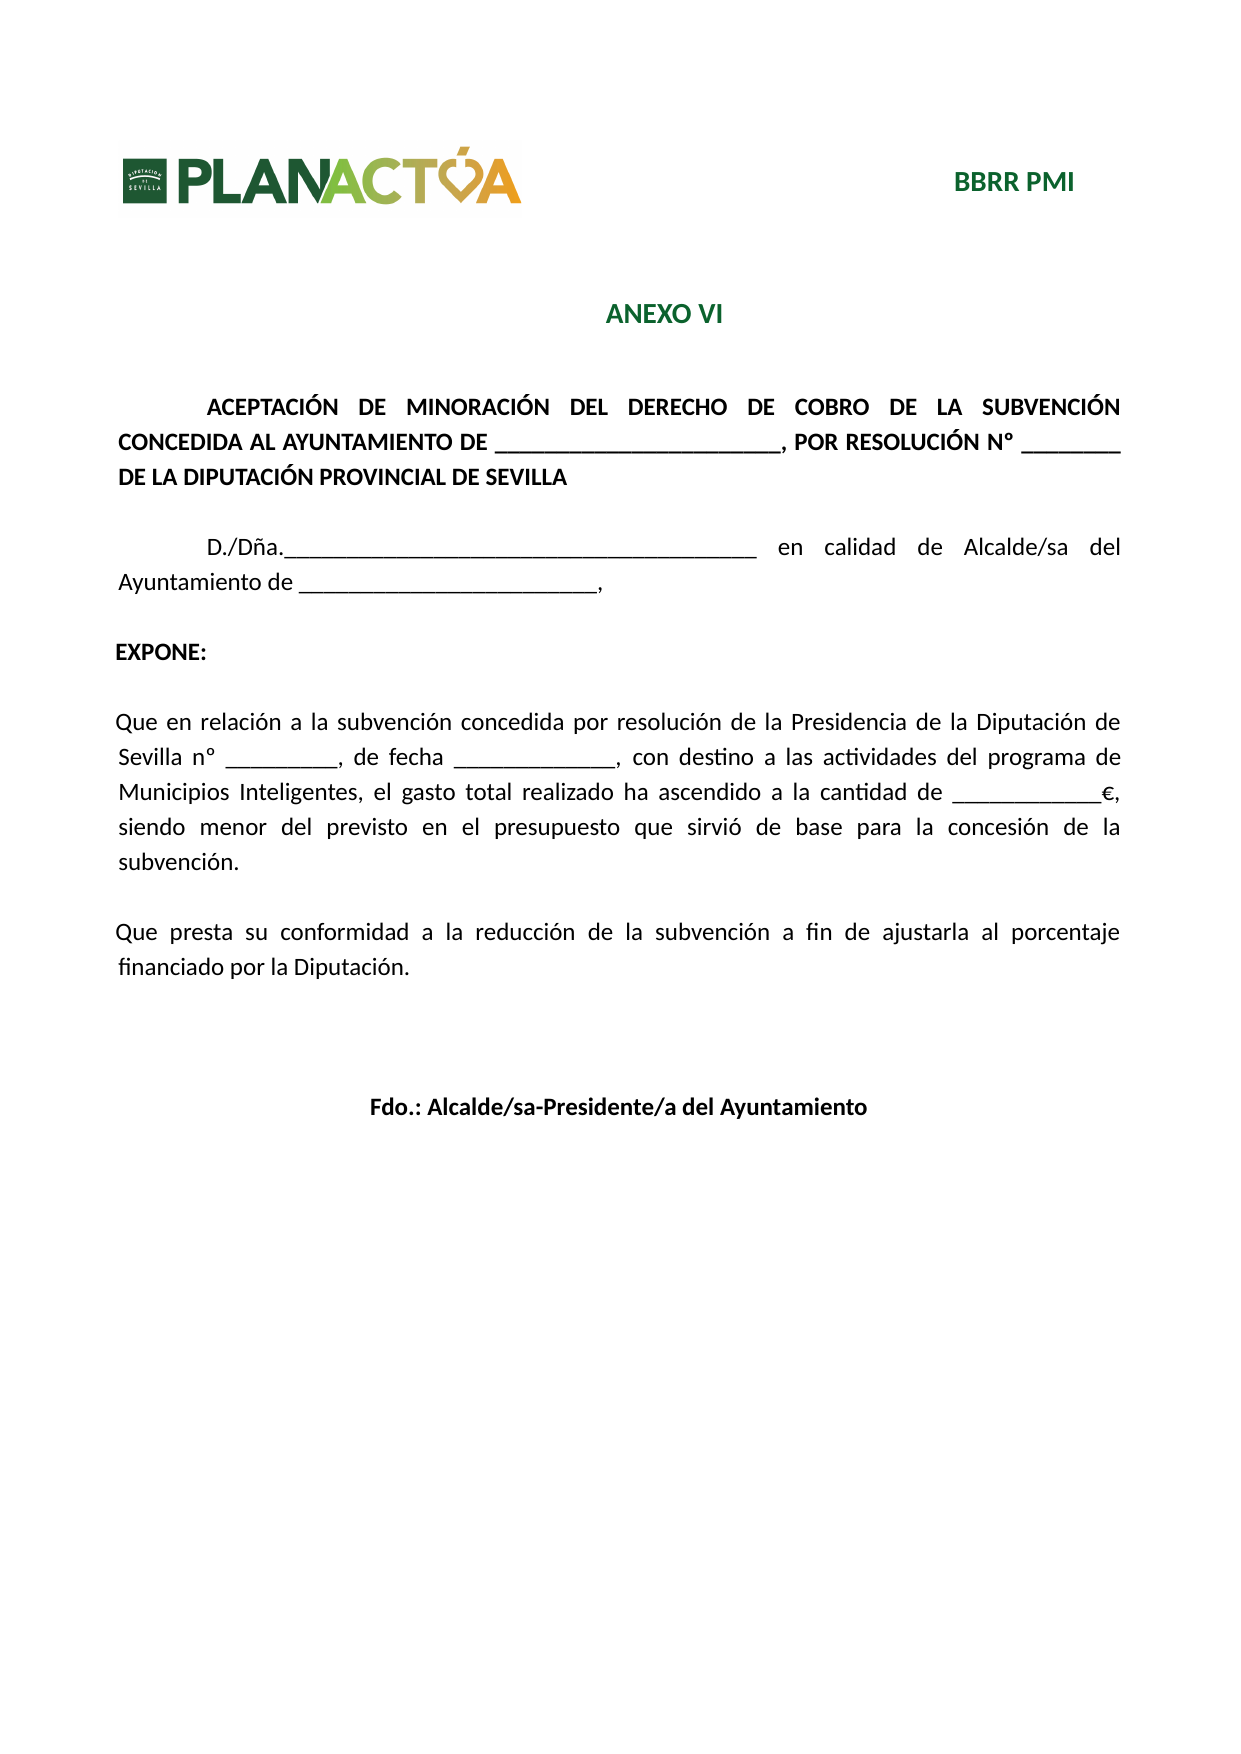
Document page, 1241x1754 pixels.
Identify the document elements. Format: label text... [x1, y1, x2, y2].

text Fdo.: Alcalde/sa-Presidente/a del Ayuntamiento [115, 1091, 1122, 1121]
text ANEXO VI [118, 295, 1122, 331]
picture [118, 140, 522, 218]
text Que en relación a la subvención concedida por resolución de la Presidencia de la Diputación de Sevilla nº _________, de fecha _____________, con destino a las actividades del programa de Municipios Inteligentes, el gasto total realizado ha ascendido a la cantidad de ____________€, siendo menor del previsto en el presupuesto que sirvió de base para la concesión de la subvención. [115, 706, 1122, 876]
text ACEPTACIÓN DE MINORACIÓN DEL DERECHO DE COBRO DE LA SUBVENCIÓN CONCEDIDA AL AYUNTAMIENTO DE _______________________, POR RESOLUCIÓN Nº ________ DE LA DIPUTACIÓN PROVINCIAL DE SEVILLA [118, 391, 1122, 491]
text EXPONE: [115, 636, 1122, 666]
text D./Dña.______________________________________ en calidad de Alcalde/sa del Ayuntamiento de ________________________, [118, 531, 1122, 596]
text Que presta su conformidad a la reducción de la subvención a fin de ajustarla al porcentaje financiado por la Diputación. [115, 916, 1122, 981]
